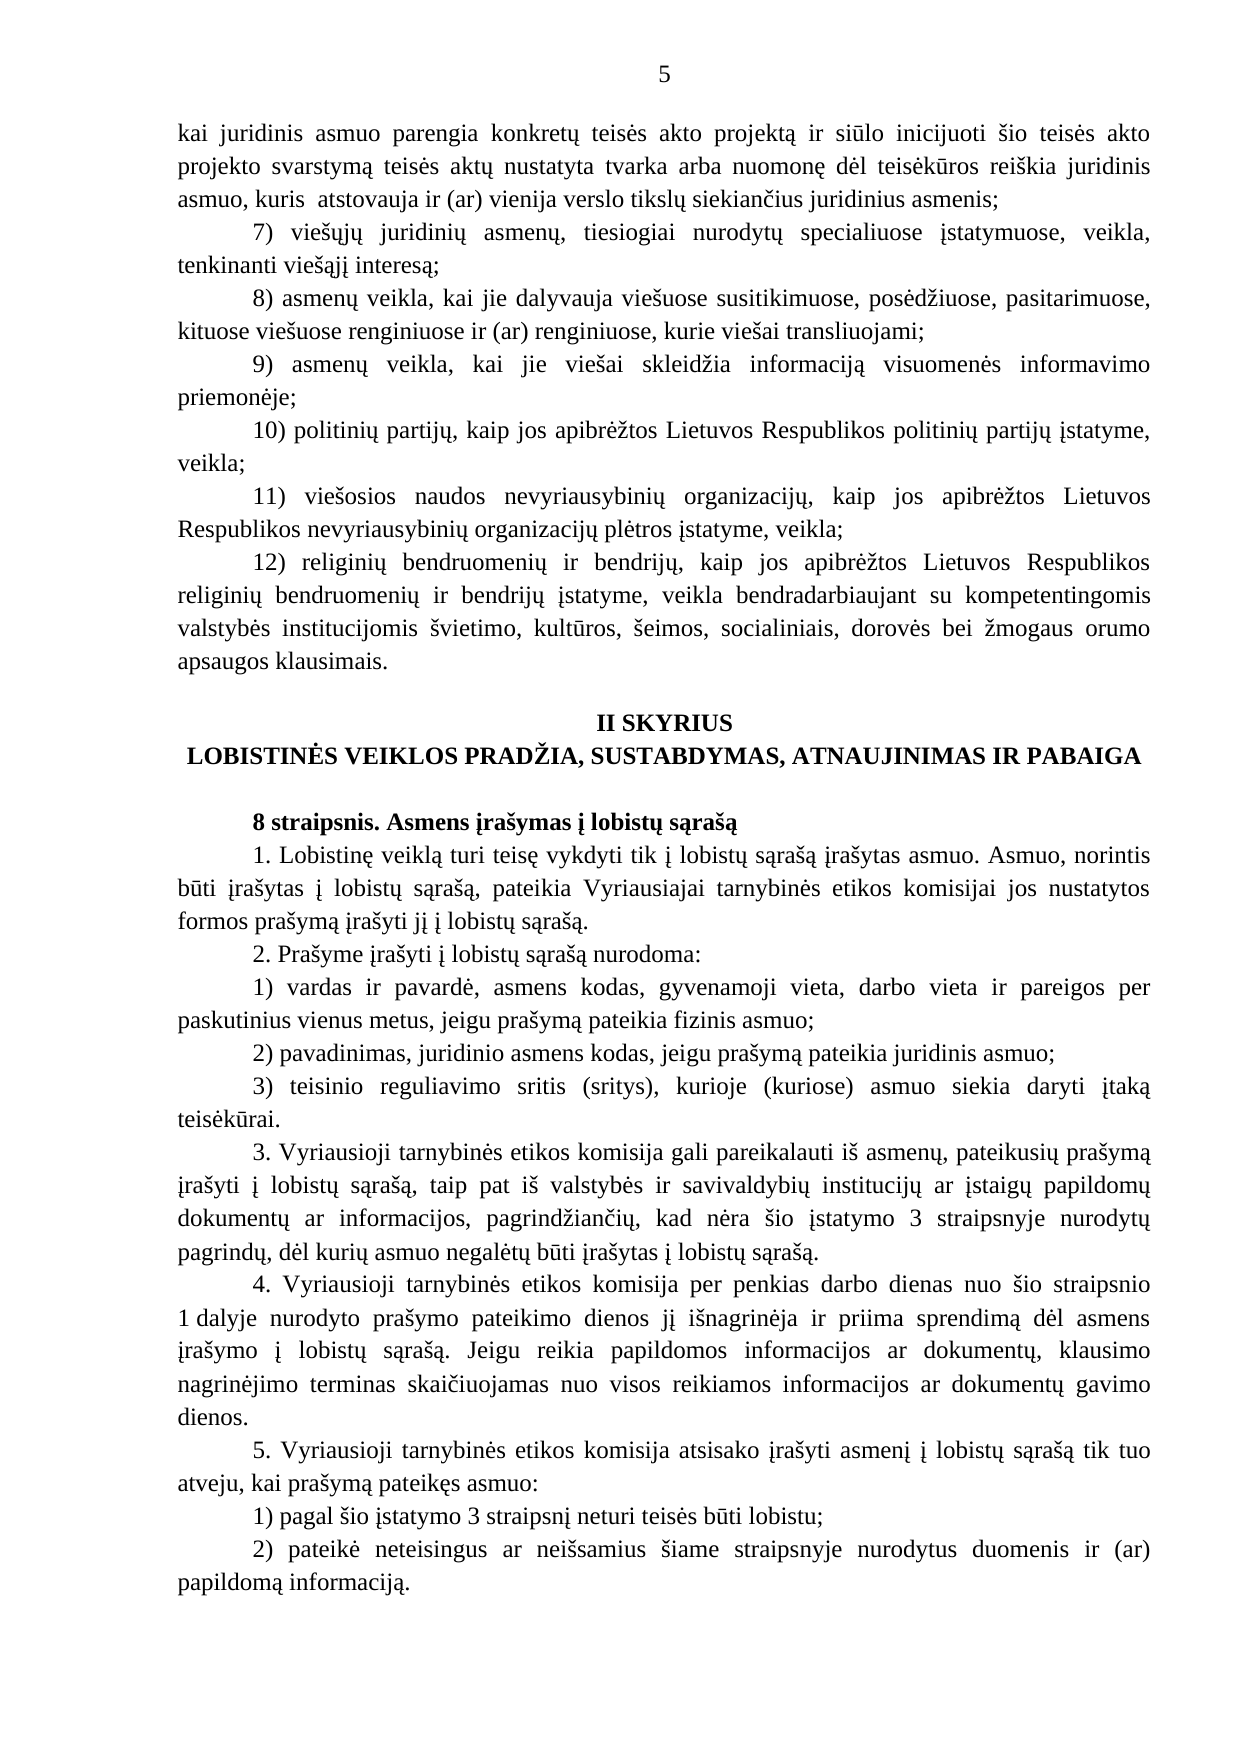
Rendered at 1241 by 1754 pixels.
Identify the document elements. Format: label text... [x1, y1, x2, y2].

text 2. Prašyme įrašyti į lobistų sąrašą nurodoma: [177, 939, 1152, 968]
text 1) vardas ir pavardė, asmens kodas, gyvenamoji vieta, darbo vieta ir pareigos per paskutinius vienus metus, jeigu prašymą pateikia fizinis asmuo; [177, 972, 1152, 1034]
text 4. Vyriausioji tarnybinės etikos komisija per penkias darbo dienas nuo šio straipsnio 1 dalyje nurodyto prašymo pateikimo dienos jį išnagrinėja ir priima sprendimą dėl asmens įrašymo į lobistų sąrašą. Jeigu reikia papildomos informacijos ar dokumentų, klausimo nagrinėjimo terminas skaičiuojamas nuo visos reikiamos informacijos ar dokumentų gavimo dienos. [177, 1269, 1152, 1430]
text kai juridinis asmuo parengia konkretų teisės akto projektą ir siūlo inicijuoti šio teisės akto projekto svarstymą teisės aktų nustatyta tvarka arba nuomonę dėl teisėkūros reiškia juridinis asmuo, kuris atstovauja ir (ar) vienija verslo tikslų siekiančius juridinius asmenis; [177, 118, 1152, 213]
text 10) politinių partijų, kaip jos apibrėžtos Lietuvos Respublikos politinių partijų įstatyme, veikla; [177, 415, 1152, 477]
text II SKYRIUS [177, 708, 1152, 737]
text 11) viešosios naudos nevyriausybinių organizacijų, kaip jos apibrėžtos Lietuvos Respublikos nevyriausybinių organizacijų plėtros įstatyme, veikla; [177, 481, 1152, 543]
text 7) viešųjų juridinių asmenų, tiesiogiai nurodytų specialiuose įstatymuose, veikla, tenkinanti viešąjį interesą; [177, 217, 1152, 279]
text 1. Lobistinę veiklą turi teisę vykdyti tik į lobistų sąrašą įrašytas asmuo. Asmuo, norintis būti įrašytas į lobistų sąrašą, pateikia Vyriausiajai tarnybinės etikos komisijai jos nustatytos formos prašymą įrašyti jį į lobistų sąrašą. [177, 840, 1152, 935]
text 9) asmenų veikla, kai jie viešai skleidžia informaciją visuomenės informavimo priemonėje; [177, 349, 1152, 411]
text 3) teisinio reguliavimo sritis (sritys), kurioje (kuriose) asmuo siekia daryti įtaką teisėkūrai. [177, 1071, 1152, 1133]
text 8) asmenų veikla, kai jie dalyvauja viešuose susitikimuose, posėdžiuose, pasitarimuose, kituose viešuose renginiuose ir (ar) renginiuose, kurie viešai transliuojami; [177, 283, 1152, 345]
text 8 straipsnis. Asmens įrašymas į lobistų sąrašą [177, 807, 1152, 836]
text LOBISTINĖS VEIKLOS PRADŽIA, SUSTABDYMAS, ATNAUJINIMAS IR PABAIGA [177, 741, 1152, 770]
text 2) pavadinimas, juridinio asmens kodas, jeigu prašymą pateikia juridinis asmuo; [177, 1038, 1152, 1067]
text 3. Vyriausioji tarnybinės etikos komisija gali pareikalauti iš asmenų, pateikusių prašymą įrašyti į lobistų sąrašą, taip pat iš valstybės ir savivaldybių institucijų ar įstaigų papildomų dokumentų ar informacijos, pagrindžiančių, kad nėra šio įstatymo 3 straipsnyje nurodytų pagrindų, dėl kurių asmuo negalėtų būti įrašytas į lobistų sąrašą. [177, 1137, 1152, 1265]
text 1) pagal šio įstatymo 3 straipsnį neturi teisės būti lobistu; [177, 1501, 1152, 1529]
text 2) pateikė neteisingus ar neišsamius šiame straipsnyje nurodytus duomenis ir (ar) papildomą informaciją. [177, 1534, 1152, 1596]
text 5. Vyriausioji tarnybinės etikos komisija atsisako įrašyti asmenį į lobistų sąrašą tik tuo atveju, kai prašymą pateikęs asmuo: [177, 1435, 1152, 1496]
text 12) religinių bendruomenių ir bendrijų, kaip jos apibrėžtos Lietuvos Respublikos religinių bendruomenių ir bendrijų įstatyme, veikla bendradarbiaujant su kompetentingomis valstybės institucijomis švietimo, kultūros, šeimos, socialiniais, dorovės bei žmogaus orumo apsaugos klausimais. [177, 547, 1152, 675]
